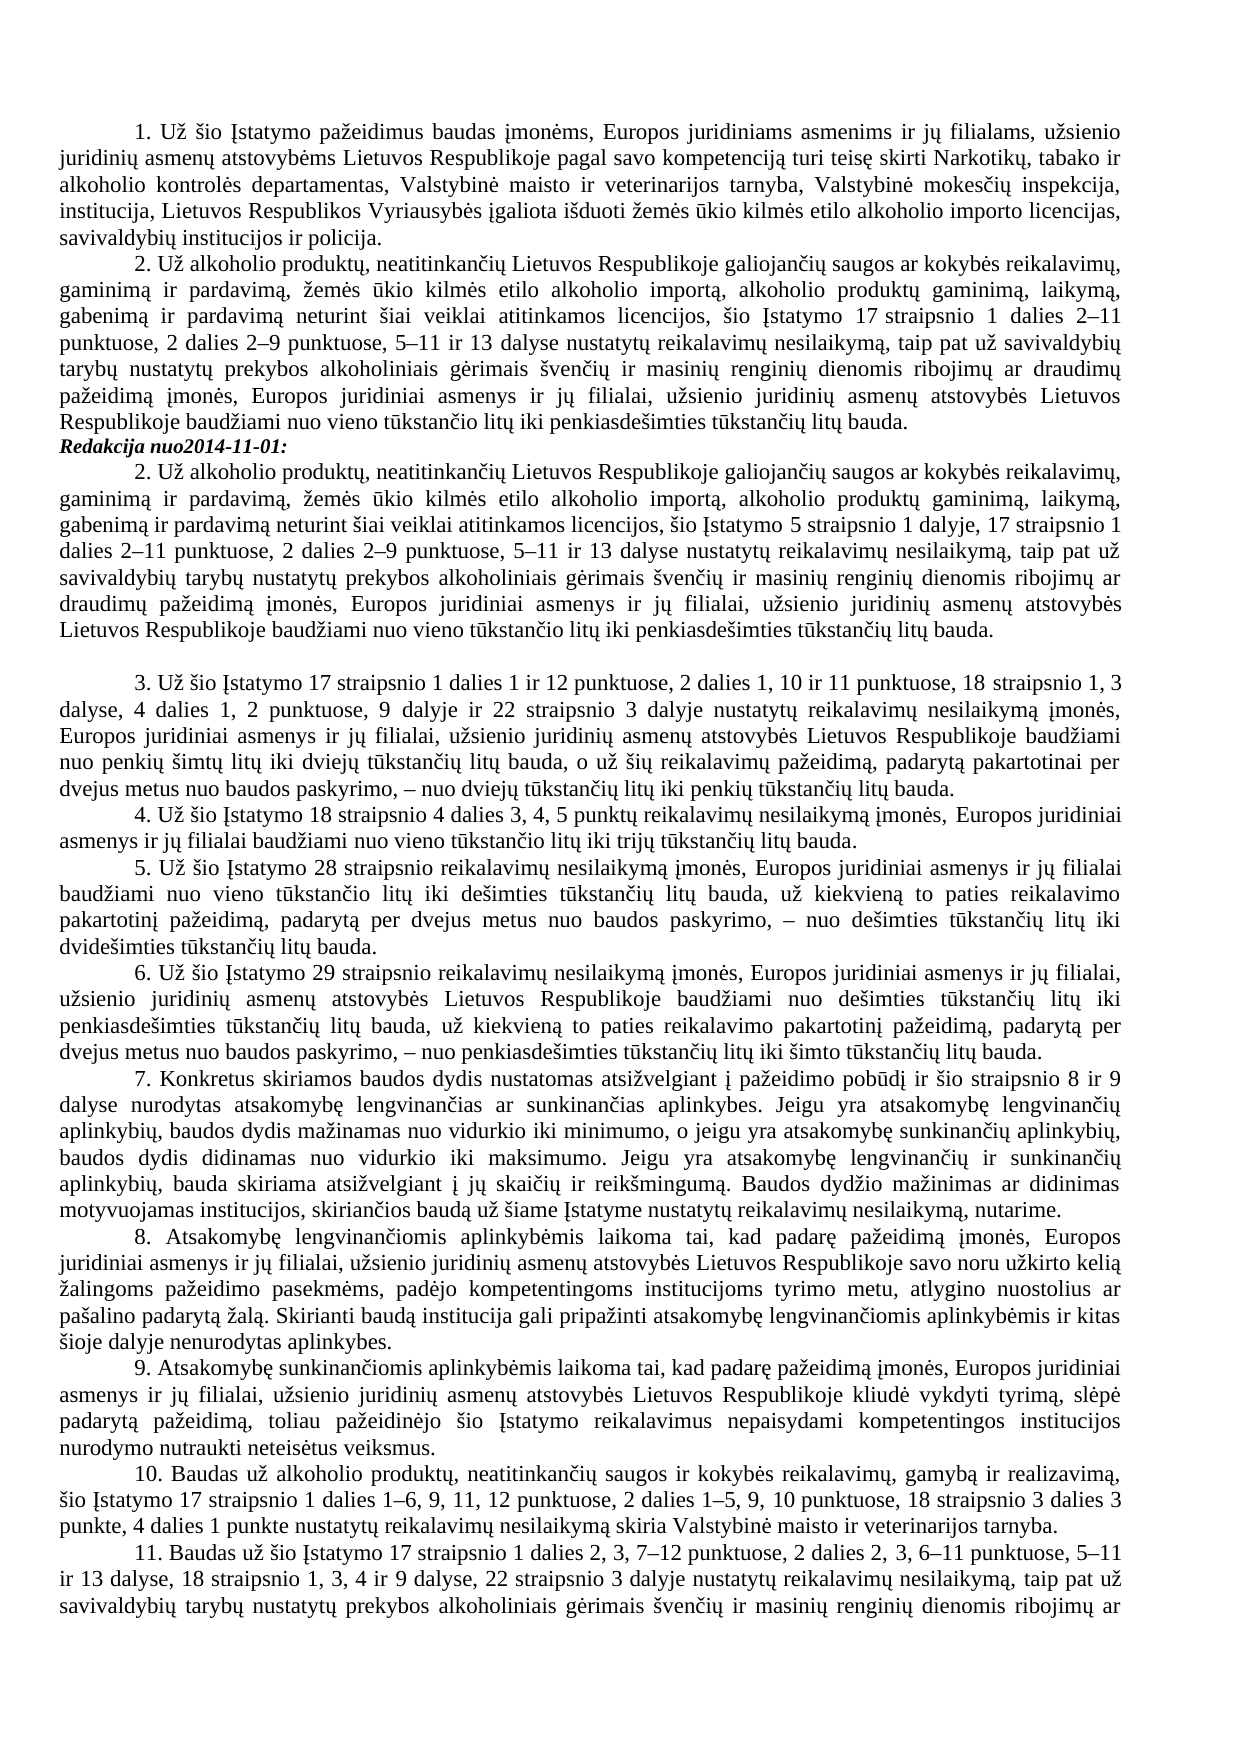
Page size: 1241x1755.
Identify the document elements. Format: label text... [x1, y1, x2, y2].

text 6. Už šio Įstatymo 29 straipsnio reikalavimų nesilaikymą įmonės, Europos juridiniai asmenys ir jų filialai, užsienio juridinių asmenų atstovybės Lietuvos Respublikoje baudžiami nuo dešimties tūkstančių litų iki penkiasdešimties tūkstančių litų bauda, už kiekvieną to paties reikalavimo pakartotinį pažeidimą, padarytą per dvejus metus nuo baudos paskyrimo, – nuo penkiasdešimties tūkstančių litų iki šimto tūkstančių litų bauda. [59, 959, 1122, 1064]
text 10. Baudas už alkoholio produktų, neatitinkančių saugos ir kokybės reikalavimų, gamybą ir realizavimą, šio Įstatymo 17 straipsnio 1 dalies 1–6, 9, 11, 12 punktuose, 2 dalies 1–5, 9, 10 punktuose, 18 straipsnio 3 dalies 3 punkte, 4 dalies 1 punkte nustatytų reikalavimų nesilaikymą skiria Valstybinė maisto ir veterinarijos tarnyba. [59, 1460, 1122, 1539]
text 1. Už šio Įstatymo pažeidimus baudas įmonėms, Europos juridiniams asmenims ir jų filialams, užsienio juridinių asmenų atstovybėms Lietuvos Respublikoje pagal savo kompetenciją turi teisę skirti Narkotikų, tabako ir alkoholio kontrolės departamentas, Valstybinė maisto ir veterinarijos tarnyba, Valstybinė mokesčių inspekcija, institucija, Lietuvos Respublikos Vyriausybės įgaliota išduoti žemės ūkio kilmės etilo alkoholio importo licencijas, savivaldybių institucijos ir policija. [59, 118, 1122, 250]
text 2. Už alkoholio produktų, neatitinkančių Lietuvos Respublikoje galiojančių saugos ar kokybės reikalavimų, gaminimą ir pardavimą, žemės ūkio kilmės etilo alkoholio importą, alkoholio produktų gaminimą, laikymą, gabenimą ir pardavimą neturint šiai veiklai atitinkamos licencijos, šio Įstatymo 17 straipsnio 1 dalies 2–11 punktuose, 2 dalies 2–9 punktuose, 5–11 ir 13 dalyse nustatytų reikalavimų nesilaikymą, taip pat už savivaldybių tarybų nustatytų prekybos alkoholiniais gėrimais švenčių ir masinių renginių dienomis ribojimų ar draudimų pažeidimą įmonės, Europos juridiniai asmenys ir jų filialai, užsienio juridinių asmenų atstovybės Lietuvos Respublikoje baudžiami nuo vieno tūkstančio litų iki penkiasdešimties tūkstančių litų bauda. [59, 250, 1122, 434]
text 3. Už šio Įstatymo 17 straipsnio 1 dalies 1 ir 12 punktuose, 2 dalies 1, 10 ir 11 punktuose, 18 straipsnio 1, 3 dalyse, 4 dalies 1, 2 punktuose, 9 dalyje ir 22 straipsnio 3 dalyje nustatytų reikalavimų nesilaikymą įmonės, Europos juridiniai asmenys ir jų filialai, užsienio juridinių asmenų atstovybės Lietuvos Respublikoje baudžiami nuo penkių šimtų litų iki dviejų tūkstančių litų bauda, o už šių reikalavimų pažeidimą, padarytą pakartotinai per dvejus metus nuo baudos paskyrimo, – nuo dviejų tūkstančių litų iki penkių tūkstančių litų bauda. [59, 669, 1122, 801]
text 8. Atsakomybę lengvinančiomis aplinkybėmis laikoma tai, kad padarę pažeidimą įmonės, Europos juridiniai asmenys ir jų filialai, užsienio juridinių asmenų atstovybės Lietuvos Respublikoje savo noru užkirto kelią žalingoms pažeidimo pasekmėms, padėjo kompetentingoms institucijoms tyrimo metu, atlygino nuostolius ar pašalino padarytą žalą. Skirianti baudą institucija gali pripažinti atsakomybę lengvinančiomis aplinkybėmis ir kitas šioje dalyje nenurodytas aplinkybes. [59, 1223, 1122, 1354]
text 11. Baudas už šio Įstatymo 17 straipsnio 1 dalies 2, 3, 7–12 punktuose, 2 dalies 2, 3, 6–11 punktuose, 5–11 ir 13 dalyse, 18 straipsnio 1, 3, 4 ir 9 dalyse, 22 straipsnio 3 dalyje nustatytų reikalavimų nesilaikymą, taip pat už savivaldybių tarybų nustatytų prekybos alkoholiniais gėrimais švenčių ir masinių renginių dienomis ribojimų ar [59, 1539, 1122, 1618]
text 5. Už šio Įstatymo 28 straipsnio reikalavimų nesilaikymą įmonės, Europos juridiniai asmenys ir jų filialai baudžiami nuo vieno tūkstančio litų iki dešimties tūkstančių litų bauda, už kiekvieną to paties reikalavimo pakartotinį pažeidimą, padarytą per dvejus metus nuo baudos paskyrimo, – nuo dešimties tūkstančių litų iki dvidešimties tūkstančių litų bauda. [59, 854, 1122, 959]
text 2. Už alkoholio produktų, neatitinkančių Lietuvos Respublikoje galiojančių saugos ar kokybės reikalavimų, gaminimą ir pardavimą, žemės ūkio kilmės etilo alkoholio importą, alkoholio produktų gaminimą, laikymą, gabenimą ir pardavimą neturint šiai veiklai atitinkamos licencijos, šio Įstatymo 5 straipsnio 1 dalyje, 17 straipsnio 1 dalies 2–11 punktuose, 2 dalies 2–9 punktuose, 5–11 ir 13 dalyse nustatytų reikalavimų nesilaikymą, taip pat už savivaldybių tarybų nustatytų prekybos alkoholiniais gėrimais švenčių ir masinių renginių dienomis ribojimų ar draudimų pažeidimą įmonės, Europos juridiniai asmenys ir jų filialai, užsienio juridinių asmenų atstovybės Lietuvos Respublikoje baudžiami nuo vieno tūkstančio litų iki penkiasdešimties tūkstančių litų bauda. [59, 458, 1122, 643]
text 4. Už šio Įstatymo 18 straipsnio 4 dalies 3, 4, 5 punktų reikalavimų nesilaikymą įmonės, Europos juridiniai asmenys ir jų filialai baudžiami nuo vieno tūkstančio litų iki trijų tūkstančių litų bauda. [59, 801, 1122, 854]
text Redakcija nuo2014-11-01: [59, 434, 1122, 458]
text 9. Atsakomybę sunkinančiomis aplinkybėmis laikoma tai, kad padarę pažeidimą įmonės, Europos juridiniai asmenys ir jų filialai, užsienio juridinių asmenų atstovybės Lietuvos Respublikoje kliudė vykdyti tyrimą, slėpė padarytą pažeidimą, toliau pažeidinėjo šio Įstatymo reikalavimus nepaisydami kompetentingos institucijos nurodymo nutraukti neteisėtus veiksmus. [59, 1354, 1122, 1460]
text 7. Konkretus skiriamos baudos dydis nustatomas atsižvelgiant į pažeidimo pobūdį ir šio straipsnio 8 ir 9 dalyse nurodytas atsakomybę lengvinančias ar sunkinančias aplinkybes. Jeigu yra atsakomybę lengvinančių aplinkybių, baudos dydis mažinamas nuo vidurkio iki minimumo, o jeigu yra atsakomybę sunkinančių aplinkybių, baudos dydis didinamas nuo vidurkio iki maksimumo. Jeigu yra atsakomybę lengvinančių ir sunkinančių aplinkybių, bauda skiriama atsižvelgiant į jų skaičių ir reikšmingumą. Baudos dydžio mažinimas ar didinimas motyvuojamas institucijos, skiriančios baudą už šiame Įstatyme nustatytų reikalavimų nesilaikymą, nutarime. [59, 1064, 1122, 1223]
